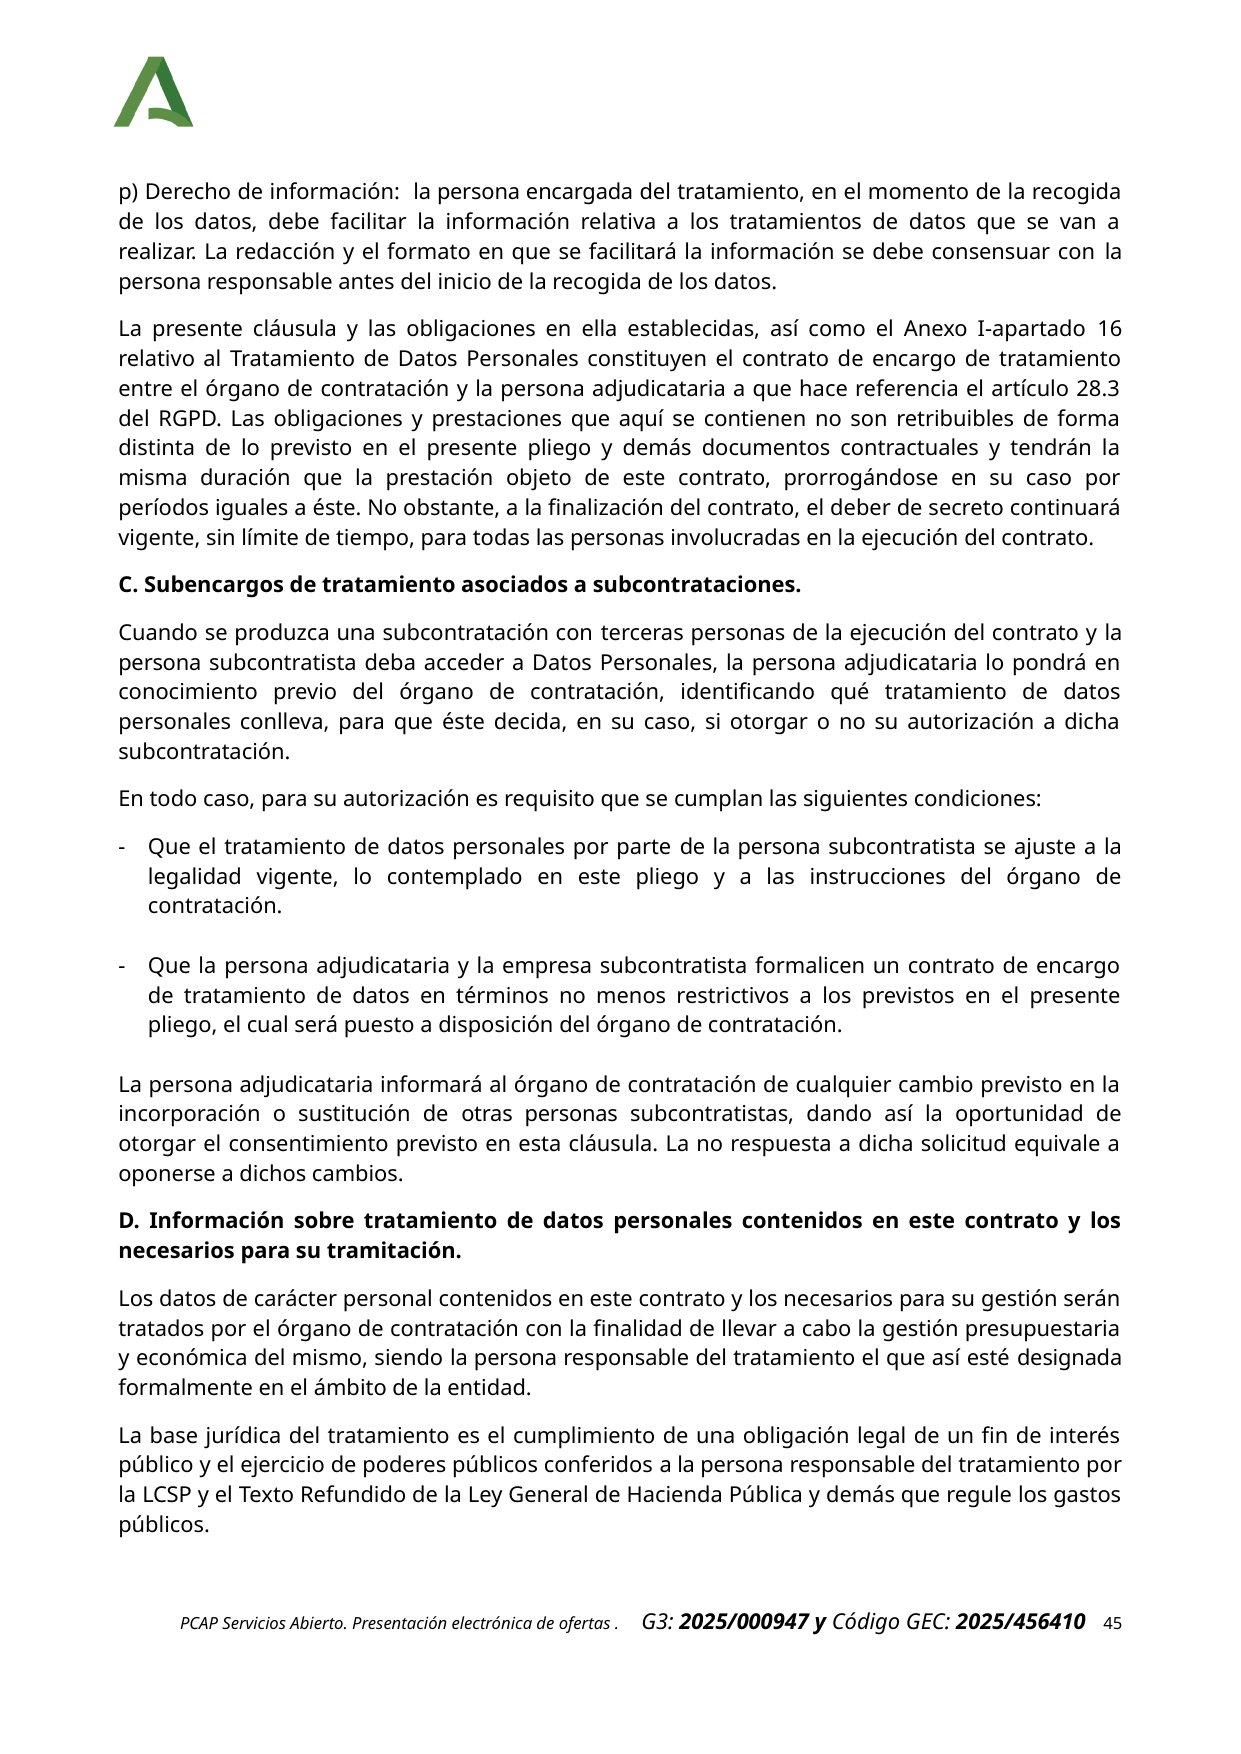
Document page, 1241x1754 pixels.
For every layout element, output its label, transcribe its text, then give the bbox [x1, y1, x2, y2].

text Cuando se produzca una subcontratación con terceras personas de la ejecución del contrato y la persona subcontratista deba acceder a Datos Personales, la persona adjudicataria lo pondrá en conocimiento previo del órgano de contratación, identificando qué tratamiento de datos personales conlleva, para que éste decida, en su caso, si otorgar o no su autorización a dicha subcontratación. [118, 617, 1122, 766]
text C. Subencargos de tratamiento asociados a subcontrataciones. [118, 569, 1122, 599]
text - Que el tratamiento de datos personales por parte de la persona subcontratista se ajuste a la legalidad vigente, lo contemplado en este pliego y a las instrucciones del órgano de contratación. [118, 831, 1122, 920]
text p) Derecho de información: la persona encargada del tratamiento, en el momento de la recogida de los datos, debe facilitar la información relativa a los tratamientos de datos que se van a realizar. La redacción y el formato en que se facilitará la información se debe consensuar con la persona responsable antes del inicio de la recogida de los datos. [118, 176, 1122, 296]
text En todo caso, para su autorización es requisito que se cumplan las siguientes condiciones: [118, 783, 1122, 813]
text La persona adjudicataria informará al órgano de contratación de cualquier cambio previsto en la incorporación o sustitución de otras personas subcontratistas, dando así la oportunidad de otorgar el consentimiento previsto en esta cláusula. La no respuesta a dicha solicitud equivale a oponerse a dichos cambios. [118, 1069, 1122, 1188]
text - Que la persona adjudicataria y la empresa subcontratista formalicen un contrato de encargo de tratamiento de datos en términos no menos restrictivos a los previstos en el presente pliego, el cual será puesto a disposición del órgano de contratación. [118, 950, 1122, 1039]
text Los datos de carácter personal contenidos en este contrato y los necesarios para su gestión serán tratados por el órgano de contratación con la finalidad de llevar a cabo la gestión presupuestaria y económica del mismo, siendo la persona responsable del tratamiento el que así esté designada formalmente en el ámbito de la entidad. [118, 1283, 1122, 1402]
text La presente cláusula y las obligaciones en ella establecidas, así como el Anexo I-apartado 16 relativo al Tratamiento de Datos Personales constituyen el contrato de encargo de tratamiento entre el órgano de contratación y la persona adjudicataria a que hace referencia el artículo 28.3 del RGPD. Las obligaciones y prestaciones que aquí se contienen no son retribuibles de forma distinta de lo previsto en el presente pliego y demás documentos contractuales y tendrán la misma duración que la prestación objeto de este contrato, prorrogándose en su caso por períodos iguales a éste. No obstante, a la finalización del contrato, el deber de secreto continuará vigente, sin límite de tiempo, para todas las personas involucradas en la ejecución del contrato. [118, 313, 1122, 552]
text D. Información sobre tratamiento de datos personales contenidos en este contrato y los necesarios para su tramitación. [118, 1206, 1122, 1265]
text La base jurídica del tratamiento es el cumplimiento de una obligación legal de un fin de interés público y el ejercicio de poderes públicos conferidos a la persona responsable del tratamiento por la LCSP y el Texto Refundido de la Ley General de Hacienda Pública y demás que regule los gastos públicos. [118, 1420, 1122, 1539]
picture [109, 52, 198, 131]
